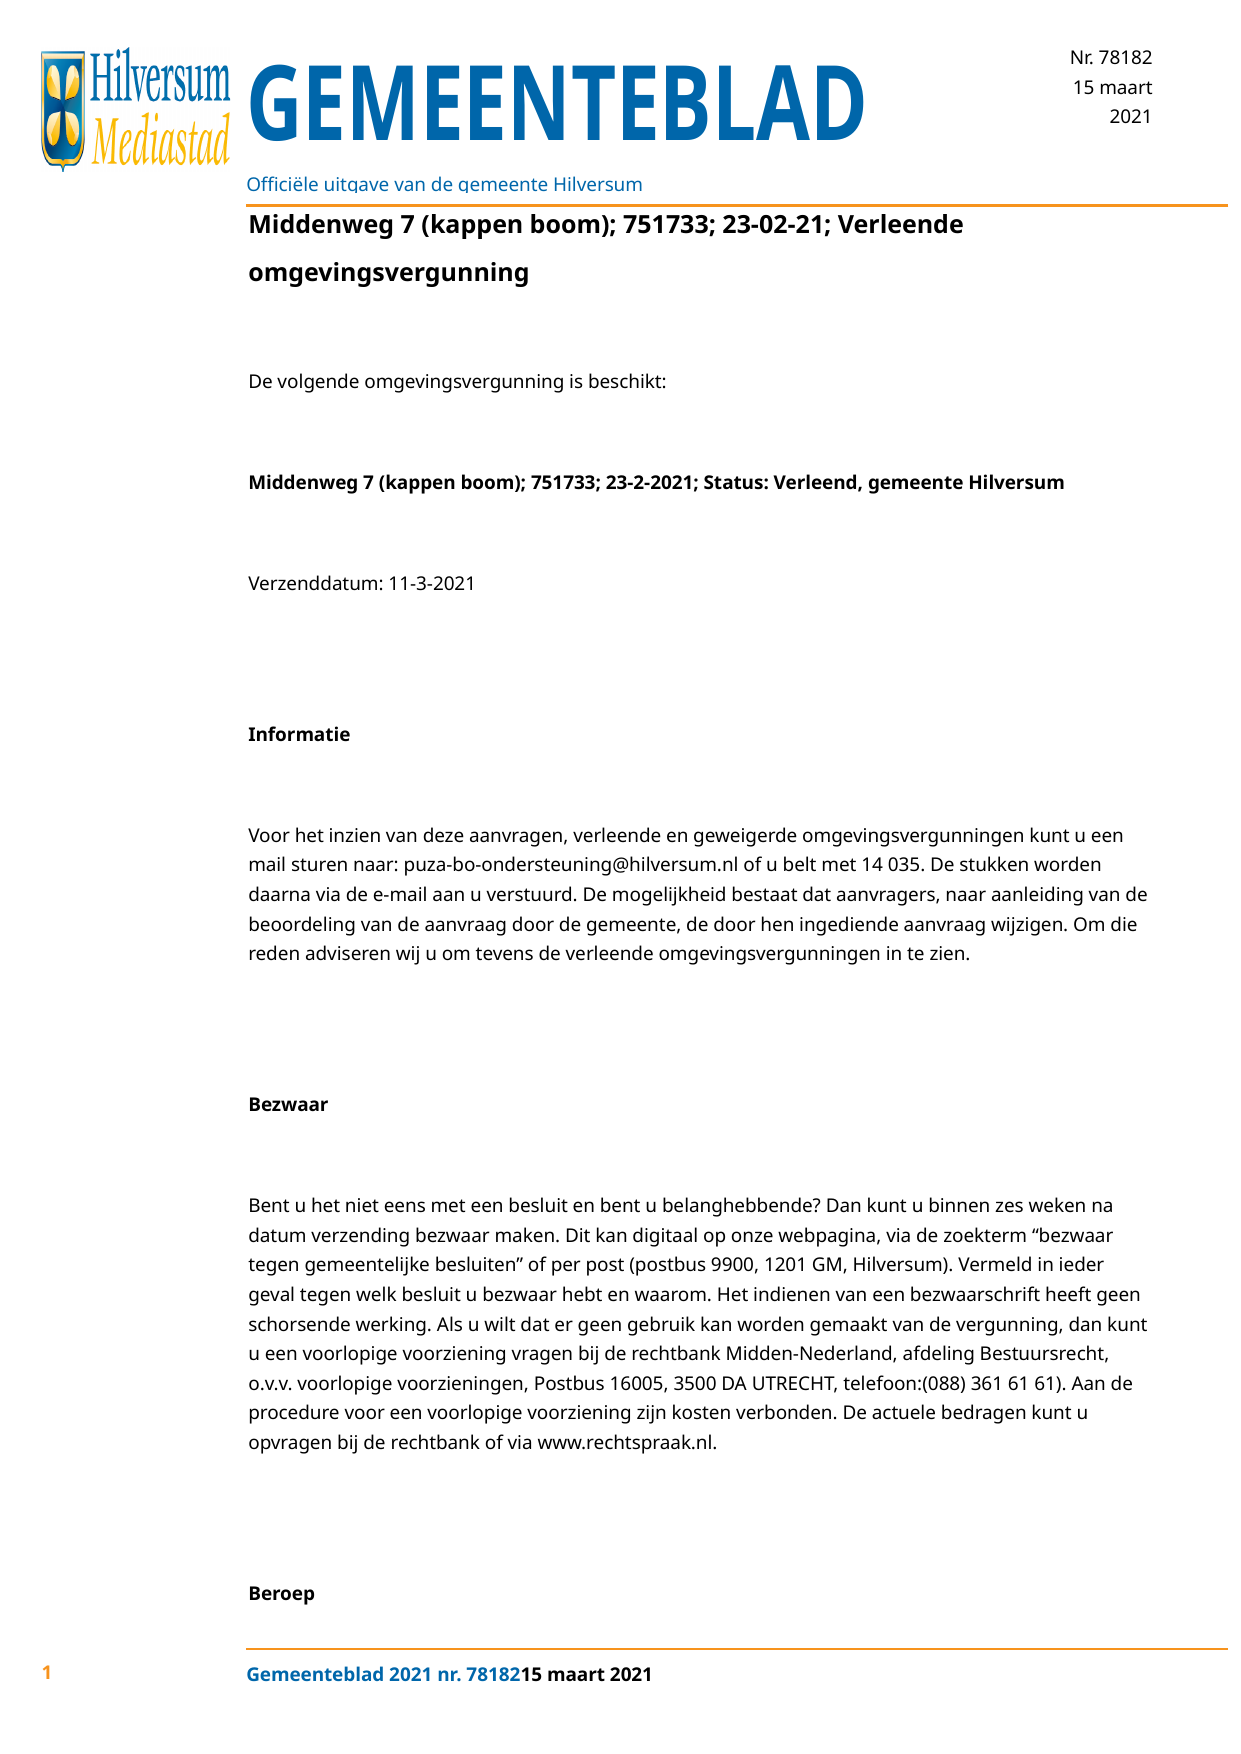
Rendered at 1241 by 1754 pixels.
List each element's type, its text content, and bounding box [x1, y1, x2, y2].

text Middenweg 7 (kappen boom); 751733; 23-2-2021; Status: Verleend, gemeente Hilversum [248, 469, 1152, 495]
text Bent u het niet eens met een besluit en bent u belanghebbende? Dan kunt u binnen zes weken na datum verzending bezwaar maken. Dit kan digitaal op onze webpagina, via de zoekterm “bezwaar tegen gemeentelijke besluiten” of per post (postbus 9900, 1201 GM, Hilversum). Vermeld in ieder geval tegen welk besluit u bezwaar hebt en waarom. Het indienen van een bezwaarschrift heeft geen schorsende werking. Als u wilt dat er geen gebruik kan worden gemaakt van de vergunning, dan kunt u een voorlopige voorziening vragen bij de rechtbank Midden-Nederland, afdeling Bestuursrecht, o.v.v. voorlopige voorzieningen, Postbus 16005, 3500 DA UTRECHT, telefoon:(088) 361 61 61). Aan de procedure voor een voorlopige voorziening zijn kosten verbonden. De actuele bedragen kunt u opvragen bij de rechtbank of via www.rechtspraak.nl. [248, 1192, 1152, 1455]
text Voor het inzien van deze aanvragen, verleende en geweigerde omgevingsvergunningen kunt u een mail sturen naar: puza-bo-ondersteuning@hilversum.nl of u belt met 14 035. De stukken worden daarna via de e-mail aan u verstuurd. De mogelijkheid bestaat dat aanvragers, naar aanleiding van de beoordeling van de aanvraag door de gemeente, de door hen ingediende aanvraag wijzigen. Om die reden adviseren wij u om tevens de verleende omgevingsvergunningen in te zien. [248, 822, 1152, 966]
text Verzenddatum: 11-3-2021 [248, 570, 1152, 596]
text Middenweg 7 (kappen boom); 751733; 23-02-21; Verleende omgevingsvergunning [248, 207, 1152, 288]
picture [41, 47, 231, 172]
text Bezwaar [248, 1092, 1152, 1117]
text De volgende omgevingsvergunning is beschikt: [248, 368, 1152, 394]
text Informatie [248, 721, 1152, 747]
text Beroep [248, 1580, 1152, 1606]
